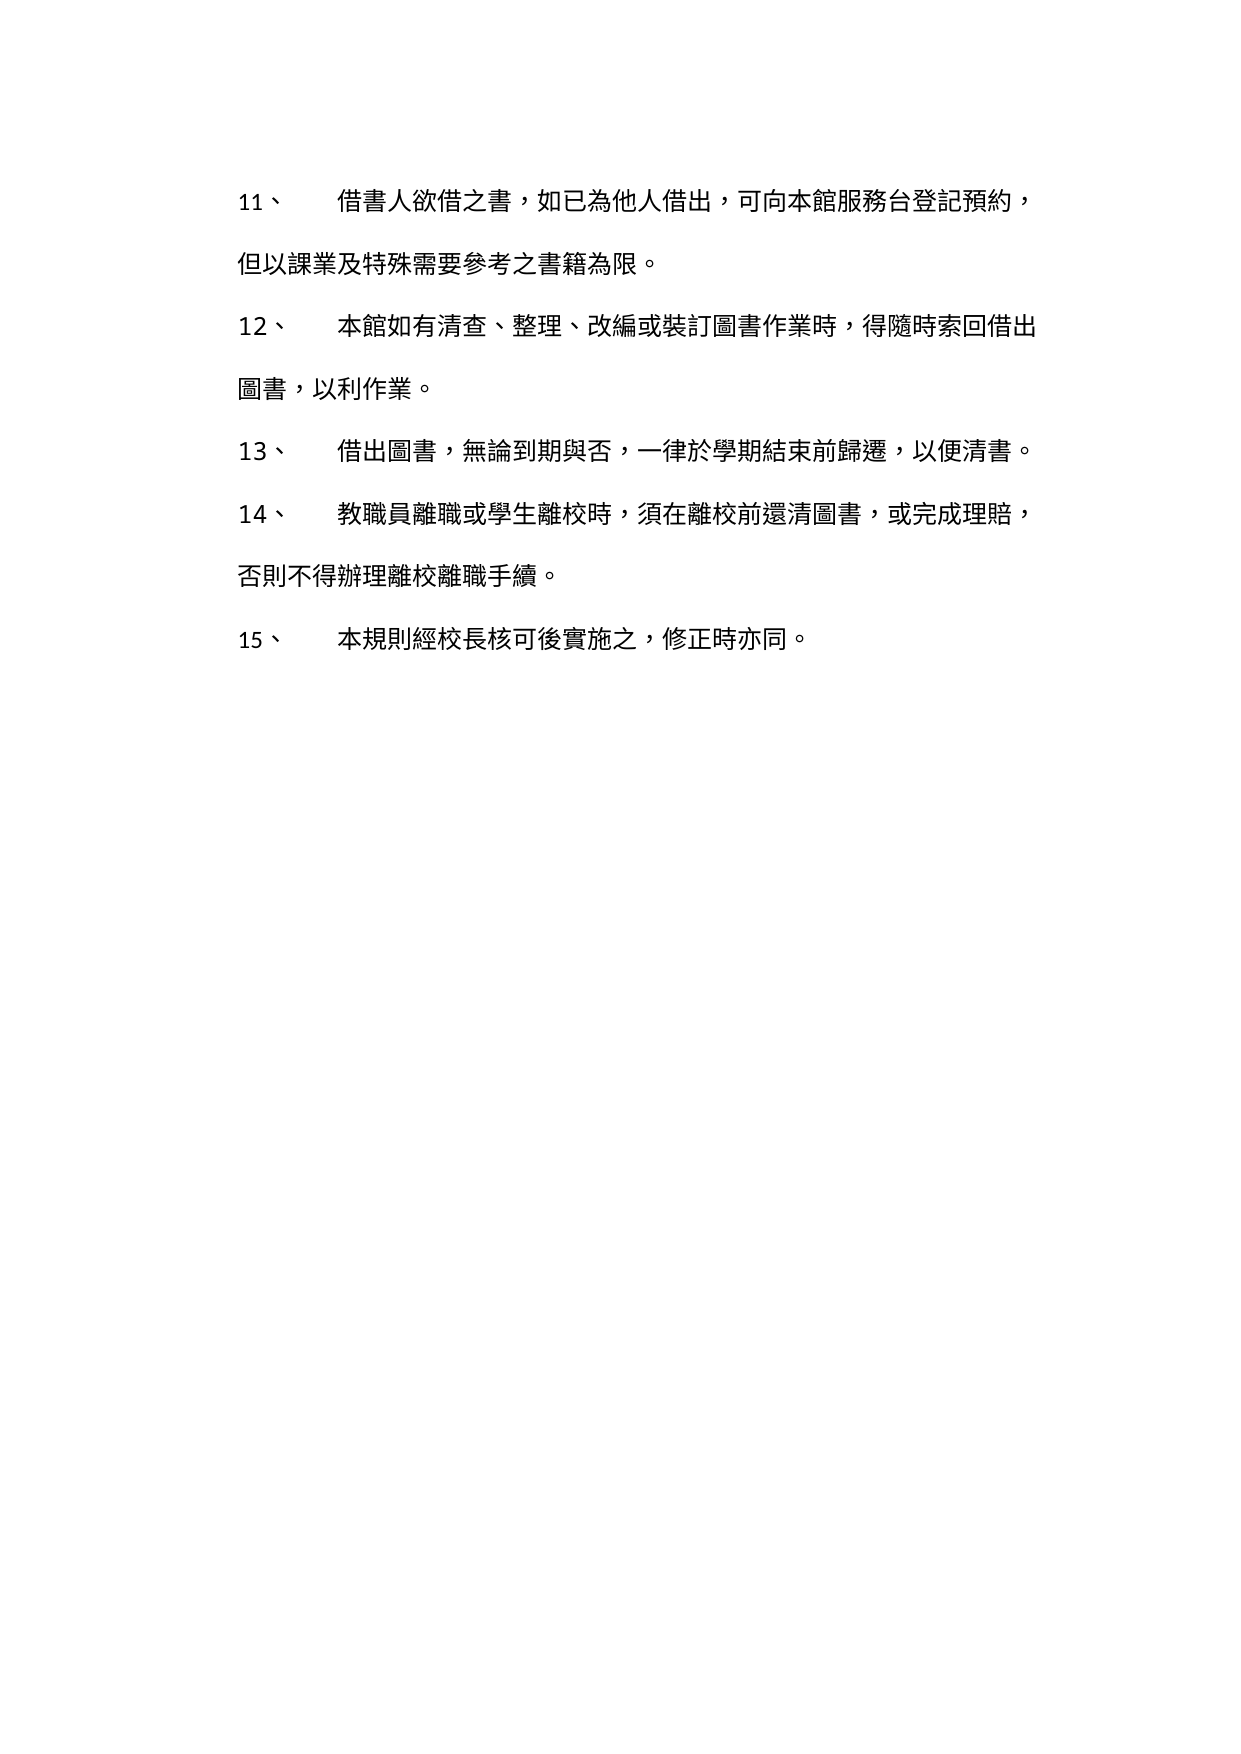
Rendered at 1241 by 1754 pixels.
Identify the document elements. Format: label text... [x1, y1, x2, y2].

list 借書人欲借之書，如已為他人借出，可向本館服務台登記預約，但以課業及特殊需要參考之書籍為限。 [237, 158, 1053, 283]
list 本館如有清查、整理、改編或裝訂圖書作業時，得隨時索回借出圖書，以利作業。 [237, 283, 1053, 408]
list 借出圖書，無論到期與否，一律於學期結束前歸遷，以便清書。 [237, 408, 1053, 471]
list 本規則經校長核可後實施之，修正時亦同。 [237, 596, 1053, 658]
list 教職員離職或學生離校時，須在離校前還清圖書，或完成理賠，否則不得辦理離校離職手續。 [237, 471, 1053, 596]
